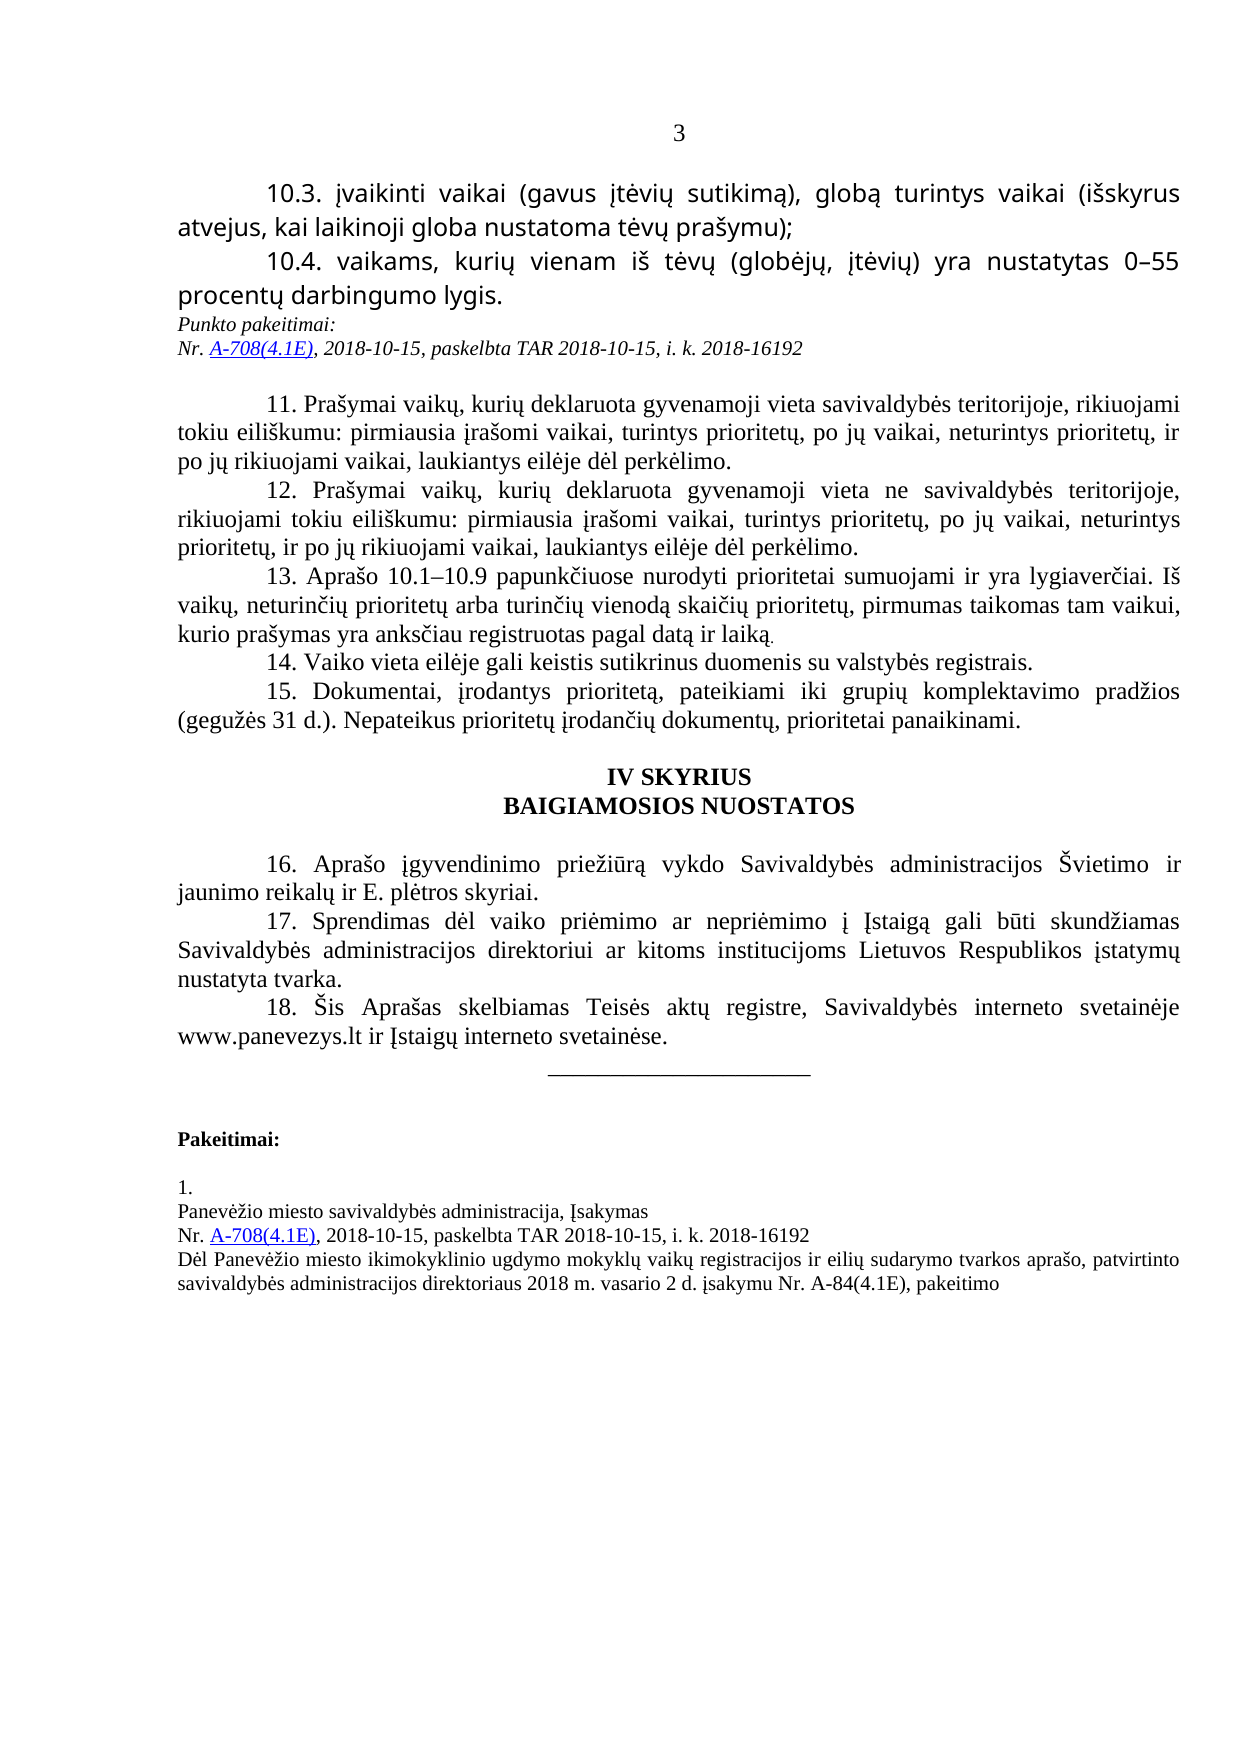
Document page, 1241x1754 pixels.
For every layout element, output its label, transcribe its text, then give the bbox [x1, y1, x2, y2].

text 13. Aprašo 10.1–10.9 papunkčiuose nurodyti prioritetai sumuojami ir yra lygiaverčiai. Iš vaikų, neturinčių prioritetų arba turinčių vienodą skaičių prioritetų, pirmumas taikomas tam vaikui, kurio prašymas yra anksčiau registruotas pagal datą ir laiką. [177, 561, 1181, 647]
text BAIGIAMOSIOS NUOSTATOS [177, 791, 1181, 820]
text 10.4. vaikams, kurių vienam iš tėvų (globėjų, įtėvių) yra nustatytas 0–55 procentų darbingumo lygis. [177, 244, 1181, 312]
text Punkto pakeitimai: [177, 312, 1181, 336]
text 16. Aprašo įgyvendinimo priežiūrą vykdo Savivaldybės administracijos Švietimo ir jaunimo reikalų ir E. plėtros skyriai. [177, 849, 1181, 906]
text 10.3. įvaikinti vaikai (gavus įtėvių sutikimą), globą turintys vaikai (išskyrus atvejus, kai laikinoji globa nustatoma tėvų prašymu); [177, 176, 1181, 244]
text 11. Prašymai vaikų, kurių deklaruota gyvenamoji vieta savivaldybės teritorijoje, rikiuojami tokiu eiliškumu: pirmiausia įrašomi vaikai, turintys prioritetų, po jų vaikai, neturintys prioritetų, ir po jų rikiuojami vaikai, laukiantys eilėje dėl perkėlimo. [177, 389, 1181, 475]
text 14. Vaiko vieta eilėje gali keistis sutikrinus duomenis su valstybės registrais. [177, 647, 1181, 676]
text Panevėžio miesto savivaldybės administracija, Įsakymas [177, 1199, 1181, 1223]
text Pakeitimai: [177, 1127, 1181, 1151]
text 18. Šis Aprašas skelbiamas Teisės aktų registre, Savivaldybės interneto svetainėje www.panevezys.lt ir Įstaigų interneto svetainėse. [177, 992, 1181, 1050]
text 1. [177, 1175, 1181, 1199]
text 15. Dokumentai, įrodantys prioritetą, pateikiami iki grupių komplektavimo pradžios (gegužės 31 d.). Nepateikus prioritetų įrodančių dokumentų, prioritetai panaikinami. [177, 676, 1181, 734]
text Nr. A-708(4.1E), 2018-10-15, paskelbta TAR 2018-10-15, i. k. 2018-16192 [177, 336, 1181, 360]
text Dėl Panevėžio miesto ikimokyklinio ugdymo mokyklų vaikų registracijos ir eilių sudarymo tvarkos aprašo, patvirtinto savivaldybės administracijos direktoriaus 2018 m. vasario 2 d. įsakymu Nr. A-84(4.1E), pakeitimo [177, 1247, 1181, 1295]
text 17. Sprendimas dėl vaiko priėmimo ar nepriėmimo į Įstaigą gali būti skundžiamas Savivaldybės administracijos direktoriui ar kitoms institucijoms Lietuvos Respublikos įstatymų nustatyta tvarka. [177, 906, 1181, 992]
text 12. Prašymai vaikų, kurių deklaruota gyvenamoji vieta ne savivaldybės teritorijoje, rikiuojami tokiu eiliškumu: pirmiausia įrašomi vaikai, turintys prioritetų, po jų vaikai, neturintys prioritetų, ir po jų rikiuojami vaikai, laukiantys eilėje dėl perkėlimo. [177, 475, 1181, 561]
text Nr. A-708(4.1E), 2018-10-15, paskelbta TAR 2018-10-15, i. k. 2018-16192 [177, 1223, 1181, 1247]
text _____________________ [177, 1050, 1181, 1079]
text IV SKYRIUS [177, 762, 1181, 791]
